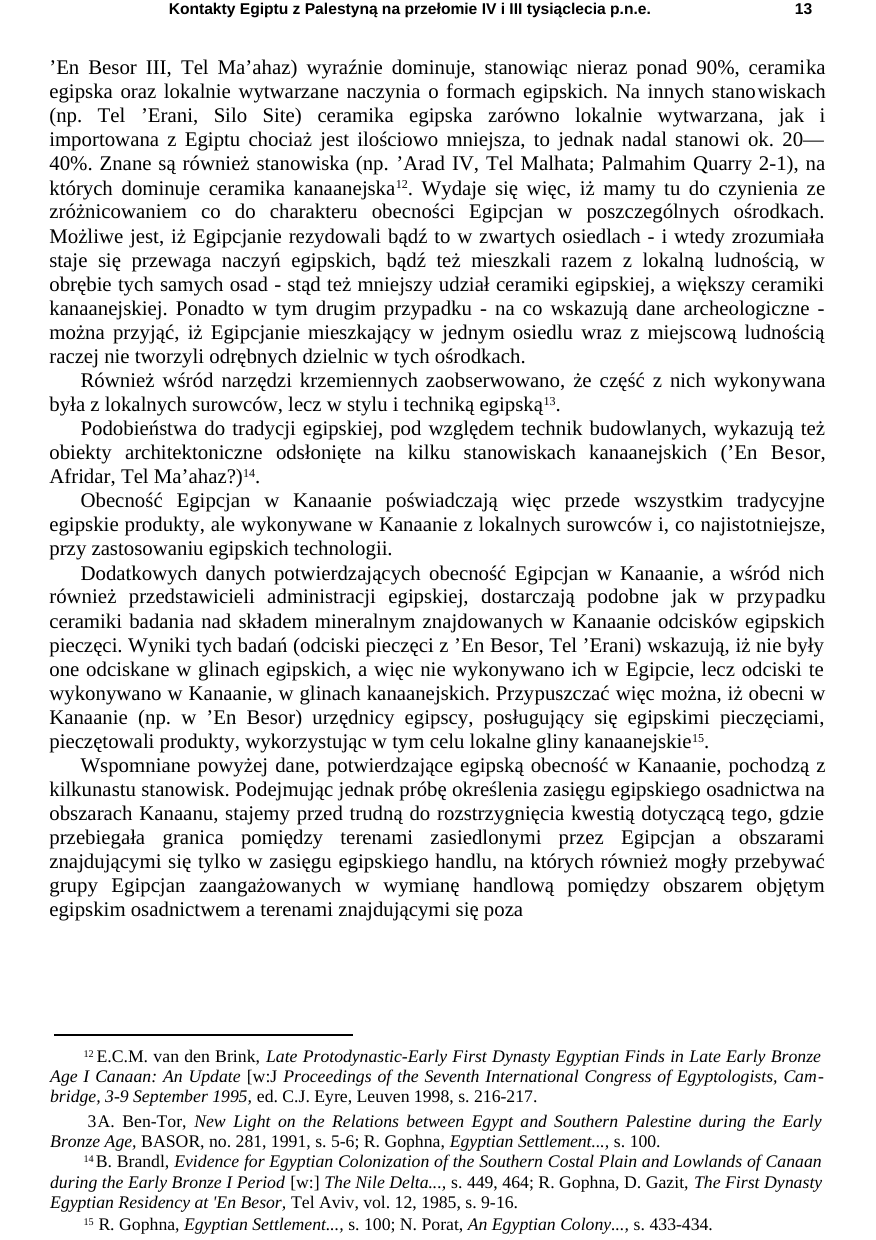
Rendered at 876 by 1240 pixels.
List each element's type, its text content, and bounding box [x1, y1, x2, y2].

list A. Ben-Tor, New Light on the Relations between Egypt and Southern Palestine during the Early Bronze Age, BASOR, no. 281, 1991, s. 5-6; R. Gophna, Egyptian Settlement..., s. 100. [50, 1111, 824, 1151]
text 12 E.C.M. van den Brink, Late Protodynastic-Early First Dynasty Egyptian Finds in Late Early Bronze Age I Canaan: An Update [w:J Proceedings of the Seventh International Congress of Egyptologists, Cam­bridge, 3-9 September 1995, ed. C.J. Eyre, Leuven 1998, s. 216-217. [50, 1046, 824, 1107]
text Podobieństwa do tradycji egipskiej, pod względem technik budowlanych, wykazują też obiekty architektoniczne odsłonięte na kilku stanowiskach kanaanejskich (’En Be­sor, Afridar, Tel Ma’ahaz?)14. [49, 416, 826, 488]
text Obecność Egipcjan w Kanaanie poświadczają więc przede wszystkim tradycyjne egipskie produkty, ale wykonywane w Kanaanie z lokalnych surowców i, co najistot­niejsze, przy zastosowaniu egipskich technologii. [49, 488, 826, 560]
text ’En Besor III, Tel Ma’ahaz) wyraźnie dominuje, stanowiąc nieraz ponad 90%, cerami­ka egipska oraz lokalnie wytwarzane naczynia o formach egipskich. Na innych stano­wiskach (np. Tel ’Erani, Silo Site) ceramika egipska zarówno lokalnie wytwarzana, jak i importowana z Egiptu chociaż jest ilościowo mniejsza, to jednak nadal stanowi ok. 20—40%. Znane są również stanowiska (np. ’Arad IV, Tel Malhata; Palmahim Quarry 2-1), na których dominuje ceramika kanaanejska12. Wydaje się więc, iż mamy tu do czynienia ze zróżnicowaniem co do charakteru obecności Egipcjan w poszczególnych ośrodkach. Możliwe jest, iż Egipcjanie rezydowali bądź to w zwartych osiedlach - i wtedy zrozumiała staje się przewaga naczyń egipskich, bądź też mieszkali razem z lokalną ludnością, w obrębie tych samych osad - stąd też mniejszy udział ceramiki egipskiej, a większy ceramiki kanaanejskiej. Ponadto w tym drugim przypadku - na co wskazują dane archeologiczne - można przyjąć, iż Egipcjanie mieszkający w jednym osiedlu wraz z miejscową ludnością raczej nie tworzyli odrębnych dzielnic w tych ośrodkach. [49, 55, 826, 368]
text Również wśród narzędzi krzemiennych zaobserwowano, że część z nich wykony­wana była z lokalnych surowców, lecz w stylu i techniką egipską13. [49, 368, 826, 416]
text 13 [794, 0, 820, 18]
text Wspomniane powyżej dane, potwierdzające egipską obecność w Kanaanie, pocho­dzą z kilkunastu stanowisk. Podejmując jednak próbę określenia zasięgu egipskiego osadnictwa na obszarach Kanaanu, stajemy przed trudną do rozstrzygnięcia kwestią dotyczącą tego, gdzie przebiegała granica pomiędzy terenami zasiedlonymi przez Egipcjan a obszarami znajdującymi się tylko w zasięgu egipskiego handlu, na których również mogły przebywać grupy Egipcjan zaangażowanych w wymianę handlową pomiędzy obszarem objętym egipskim osadnictwem a terenami znajdującymi się poza [49, 753, 826, 921]
text Dodatkowych danych potwierdzających obecność Egipcjan w Kanaanie, a wśród nich również przedstawicieli administracji egipskiej, dostarczają podobne jak w przy­padku ceramiki badania nad składem mineralnym znajdowanych w Kanaanie odcisków egipskich pieczęci. Wyniki tych badań (odciski pieczęci z ’En Besor, Tel ’Erani) wskazują, iż nie były one odciskane w glinach egipskich, a więc nie wykonywano ich w Egipcie, lecz odciski te wykonywano w Kanaanie, w glinach kanaanejskich. Przy­puszczać więc można, iż obecni w Kanaanie (np. w ’En Besor) urzędnicy egipscy, posługujący się egipskimi pieczęciami, pieczętowali produkty, wykorzystując w tym celu lokalne gliny kanaanejskie15. [49, 560, 826, 753]
text Kontakty Egiptu z Palestyną na przełomie IV i III tysiąclecia p.n.e. [168, 0, 701, 18]
text 15 R. Gophna, Egyptian Settlement..., s. 100; N. Porat, An Egyptian Colony..., s. 433-434. [50, 1214, 824, 1234]
text 14 B. Brandl, Evidence for Egyptian Colonization of the Southern Costal Plain and Lowlands of Canaan during the Early Bronze I Period [w:] The Nile Delta..., s. 449, 464; R. Gophna, D. Gazit, The First Dy­nasty Egyptian Residency at 'En Besor, Tel Aviv, vol. 12, 1985, s. 9-16. [50, 1151, 824, 1212]
